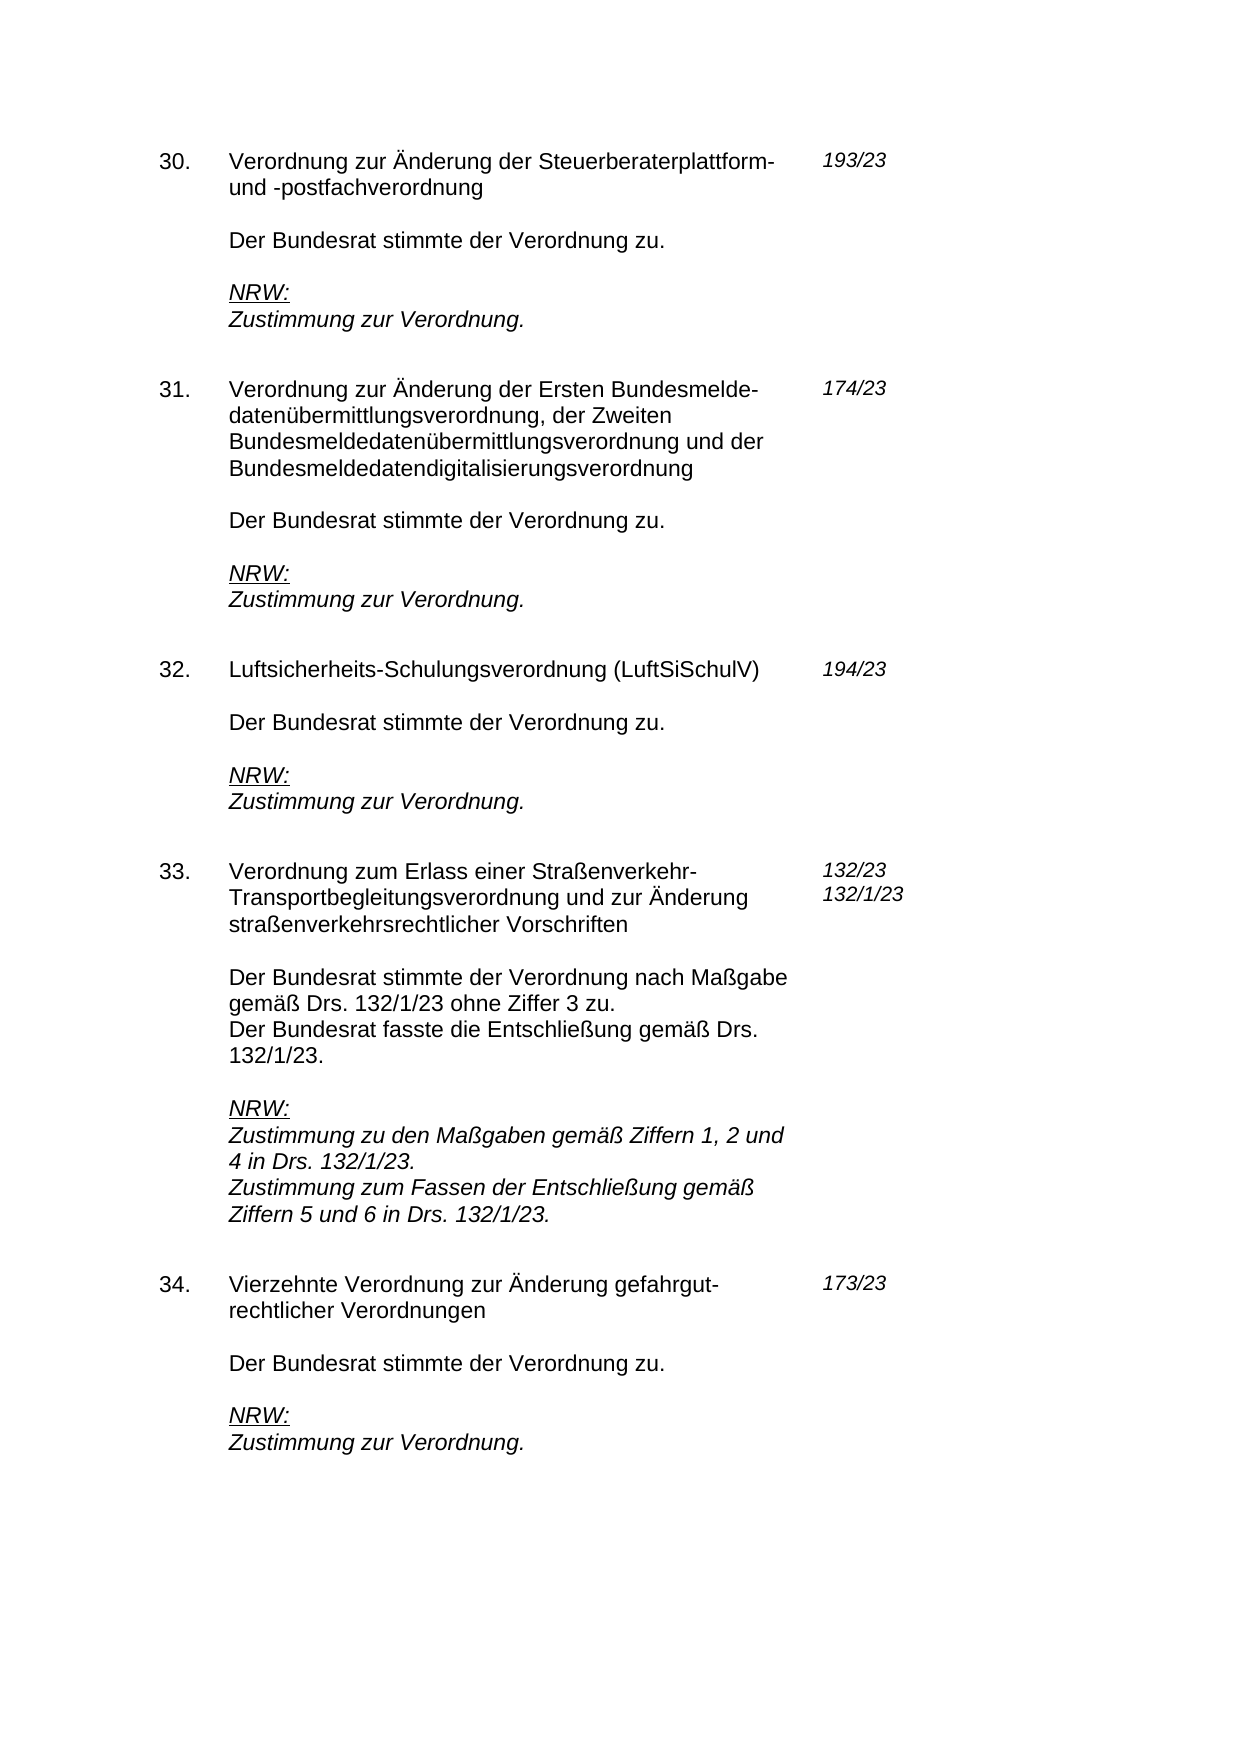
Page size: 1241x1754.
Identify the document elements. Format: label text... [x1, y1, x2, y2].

table_cell 34. [148, 1271, 217, 1498]
table_cell 194/23 [811, 656, 957, 858]
table_cell 173/23 [811, 1271, 957, 1498]
table_cell 33. [148, 858, 217, 1271]
table_cell Verordnung zum Erlass einer Straßenverkehr-Transportbegleitungsverordnung und zur Änderung straßenverkehrsrechtlicher Vorschriften Der Bundesrat stimmte der Verordnung nach Maßgabe gemäß Drs. 132/1/23 ohne Ziffer 3 zu. Der Bundesrat fasste die Entschließung gemäß Drs. 132/1/23. NRW: Zustimmung zu den Maßgaben gemäß Ziffern 1, 2 und 4 in Drs. 132/1/23. Zustimmung zum Fassen der Entschließung gemäß Ziffern 5 und 6 in Drs. 132/1/23. [217, 858, 811, 1271]
table_cell Verordnung zur Änderung der Steuerberaterplattform- und -postfachverordnung Der Bundesrat stimmte der Verordnung zu. NRW: Zustimmung zur Verordnung. [217, 148, 811, 376]
table_cell 31. [148, 376, 217, 656]
table_cell 32. [148, 656, 217, 858]
table_cell Vierzehnte Verordnung zur Änderung gefahrgut­rechtlicher Verordnungen Der Bundesrat stimmte der Verordnung zu. NRW: Zustimmung zur Verordnung. [217, 1271, 811, 1498]
table_cell Luftsicherheits-Schulungsverordnung (LuftSiSchulV) Der Bundesrat stimmte der Verordnung zu. NRW: Zustimmung zur Verordnung. [217, 656, 811, 858]
table_cell 132/23 132/1/23 [811, 858, 957, 1271]
table_cell 30. [148, 148, 217, 376]
table_cell 193/23 [811, 148, 957, 376]
table_cell Verordnung zur Änderung der Ersten Bundesmelde­daten­übermittlungsverordnung, der Zweiten Bundesmeldedatenübermittlungsverordnung und der Bundesmeldedatendigitalisierungsverordnung Der Bundesrat stimmte der Verordnung zu. NRW: Zustimmung zur Verordnung. [217, 376, 811, 656]
table_cell 174/23 [811, 376, 957, 656]
